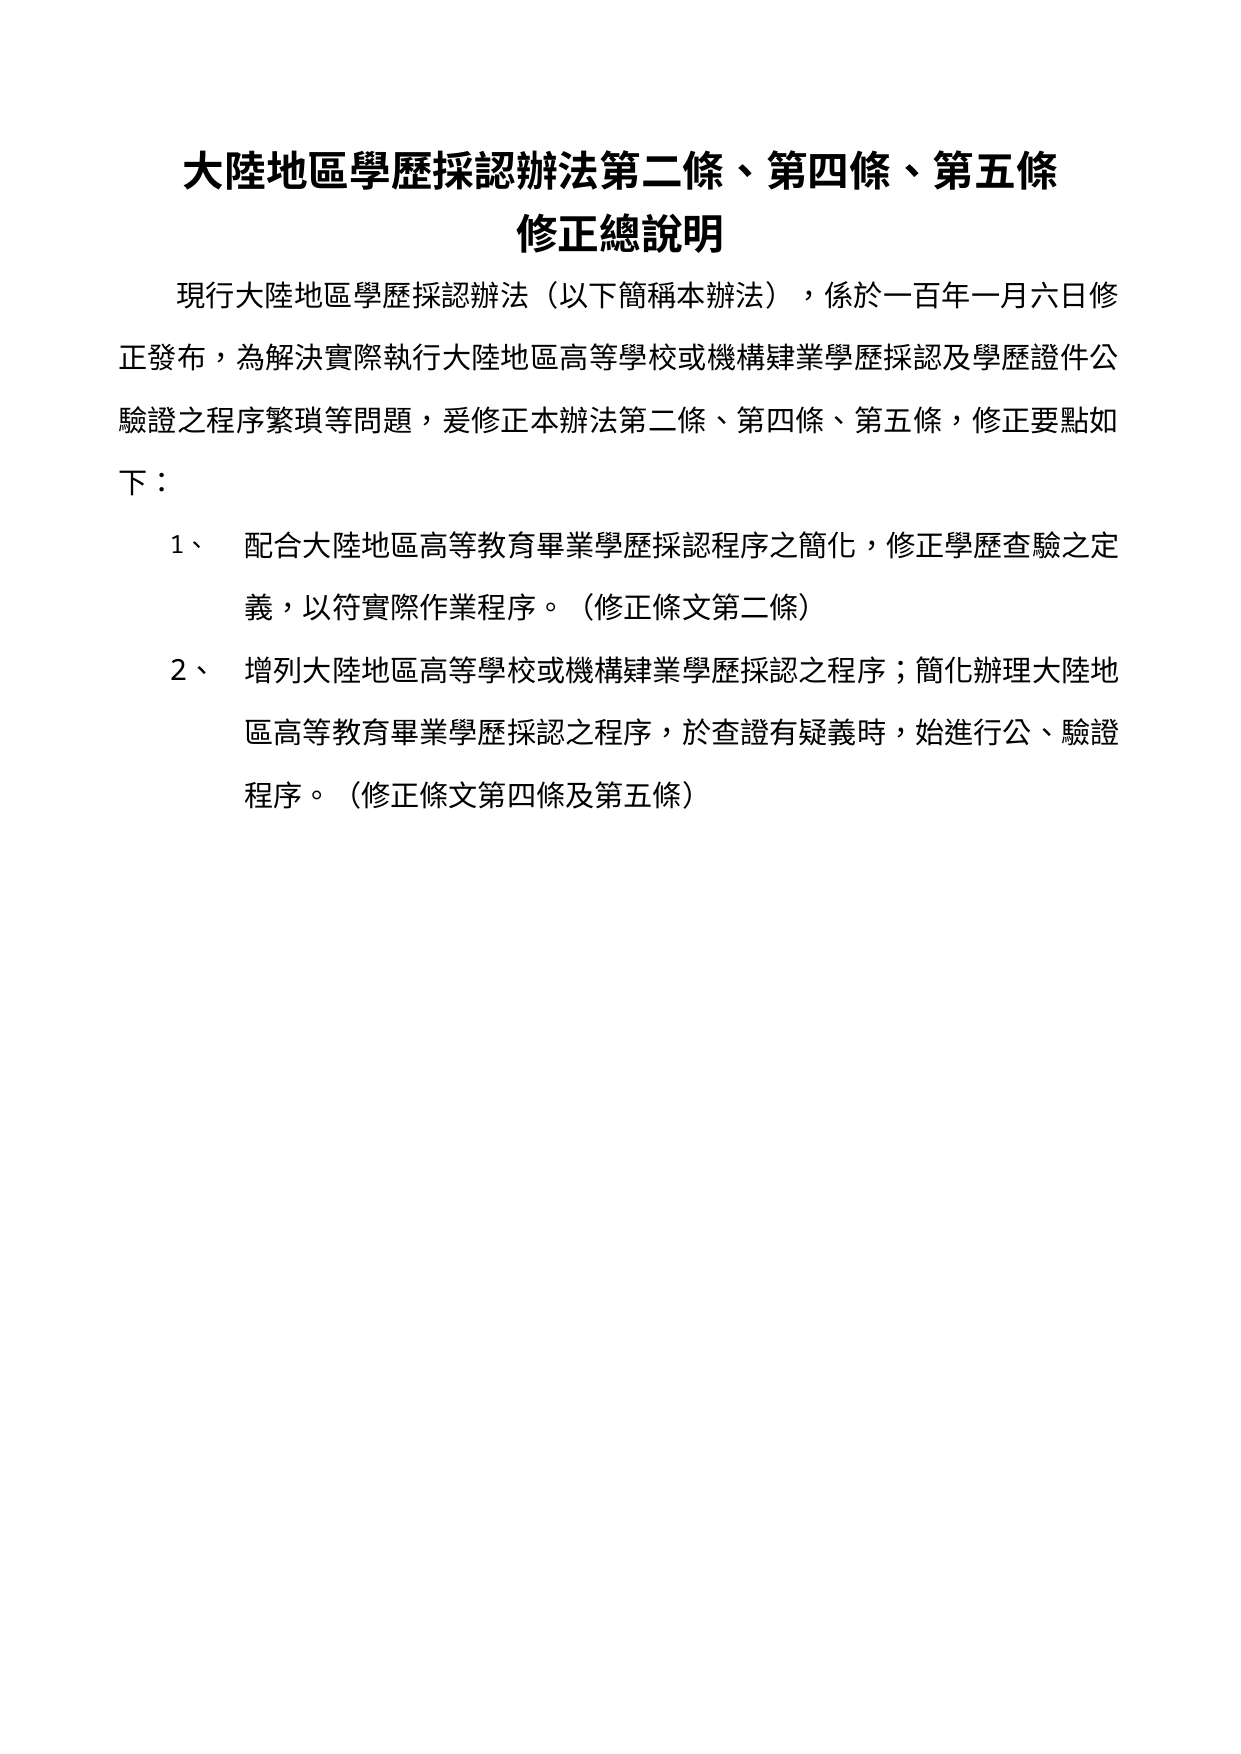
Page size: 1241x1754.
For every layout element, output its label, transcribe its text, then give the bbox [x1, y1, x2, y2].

text 現行大陸地區學歷採認辦法（以下簡稱本辦法），係於一百年一月六日修正發布，為解決實際執行大陸地區高等學校或機構肄業學歷採認及學歷證件公、驗證之程序繁瑣等問題，爰修正本辦法第二條、第四條、第五條，修正要點如下： [118, 252, 1122, 502]
list 配合大陸地區高等教育畢業學歷採認程序之簡化，修正學歷查驗之定義，以符實際作業程序。（修正條文第二條） [169, 502, 1122, 627]
text 修正總說明 [118, 189, 1122, 252]
list 增列大陸地區高等學校或機構肄業學歷採認之程序；簡化辦理大陸地區高等教育畢業學歷採認之程序，於查證有疑義時，始進行公、驗證程序。（修正條文第四條及第五條） [169, 627, 1122, 814]
text 大陸地區學歷採認辦法第二條、第四條、第五條 [118, 127, 1122, 189]
